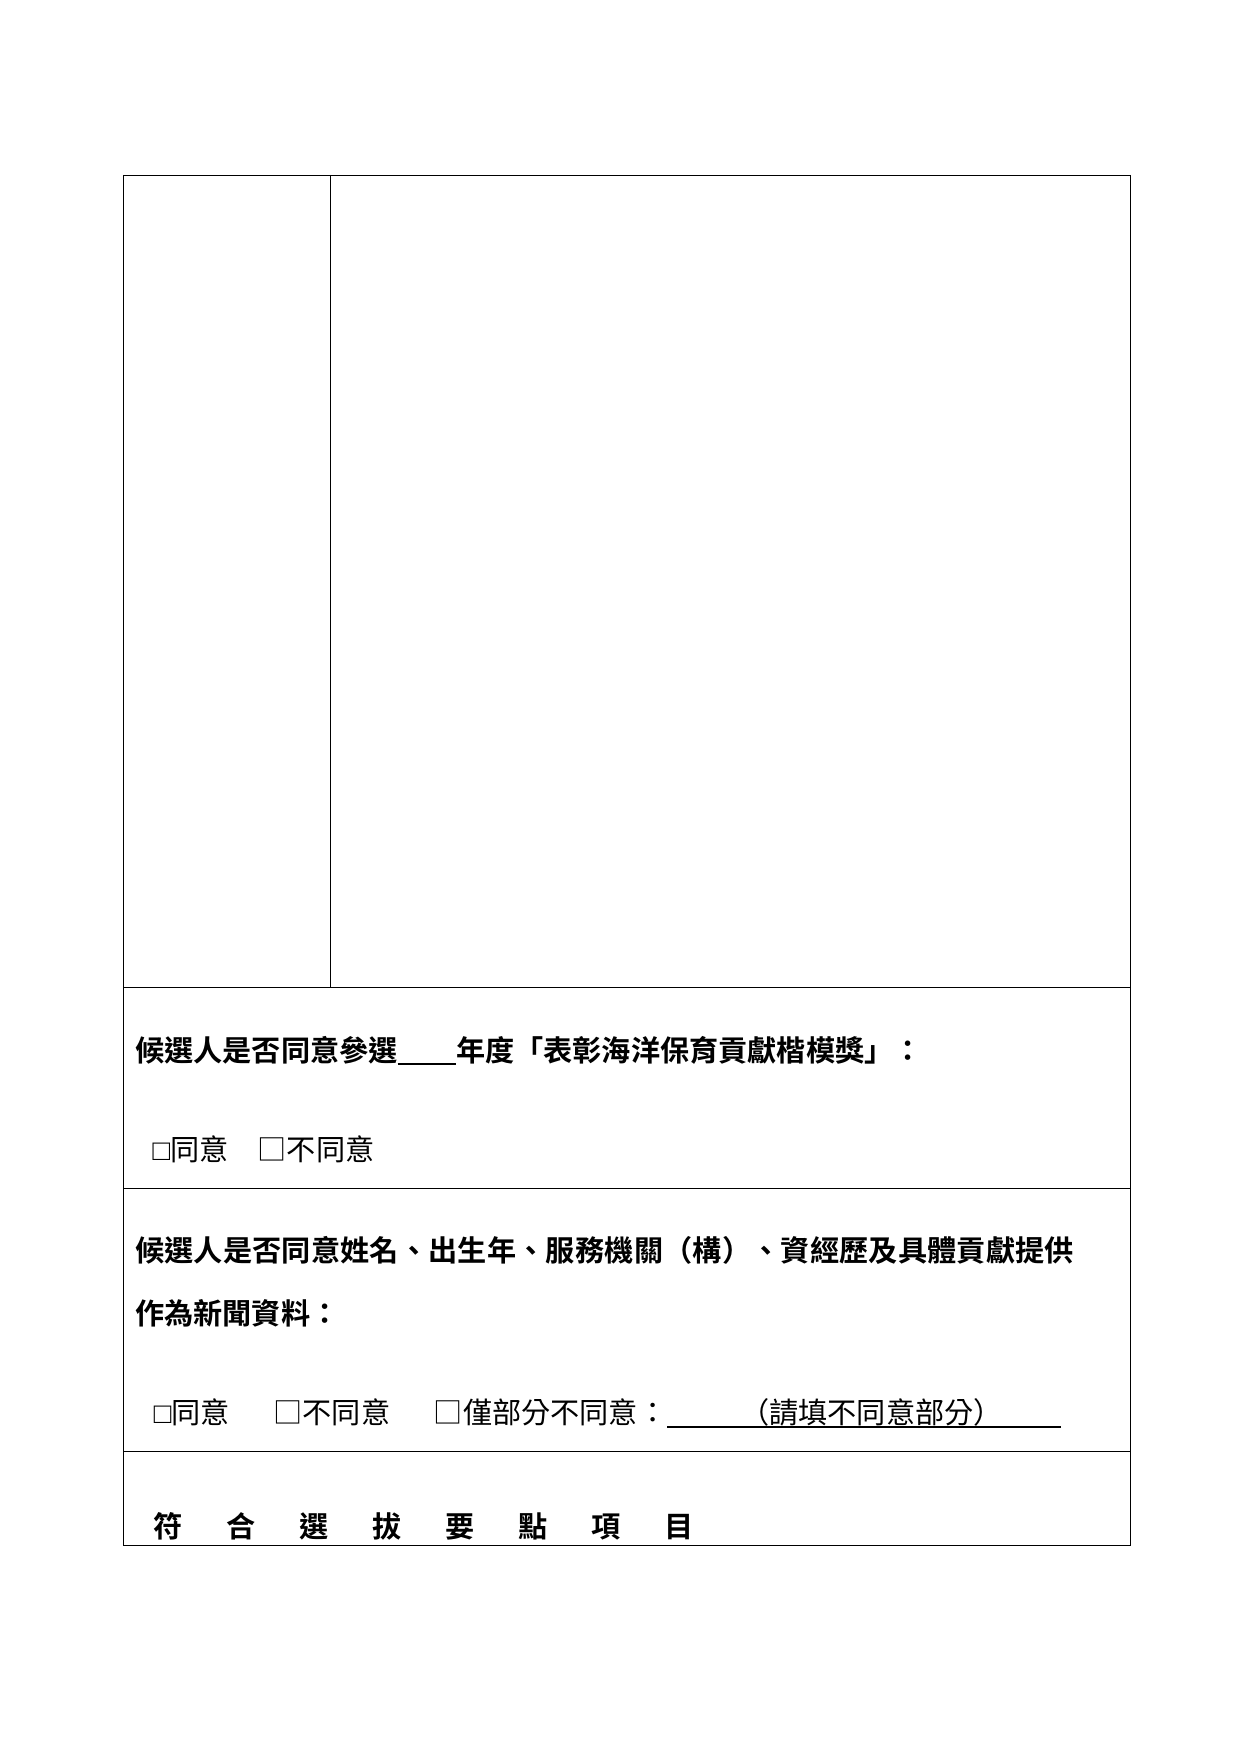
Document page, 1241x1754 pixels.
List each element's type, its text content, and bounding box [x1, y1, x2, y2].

table_cell [331, 176, 1130, 987]
table_cell [124, 176, 330, 987]
table_cell 候選人是否同意姓名、出生年、服務機關（構）、資經歷及具體貢獻提供作為新聞資料： □同意 □不同意 □僅部分不同意： （請填不同意部分） [124, 1189, 1130, 1451]
table_cell 符 合 選 拔 要 點 項 目 [124, 1452, 1130, 1545]
table_cell 候選人是否同意參選 年度「表彰海洋保育貢獻楷模獎」： □同意 □不同意 [124, 988, 1130, 1188]
